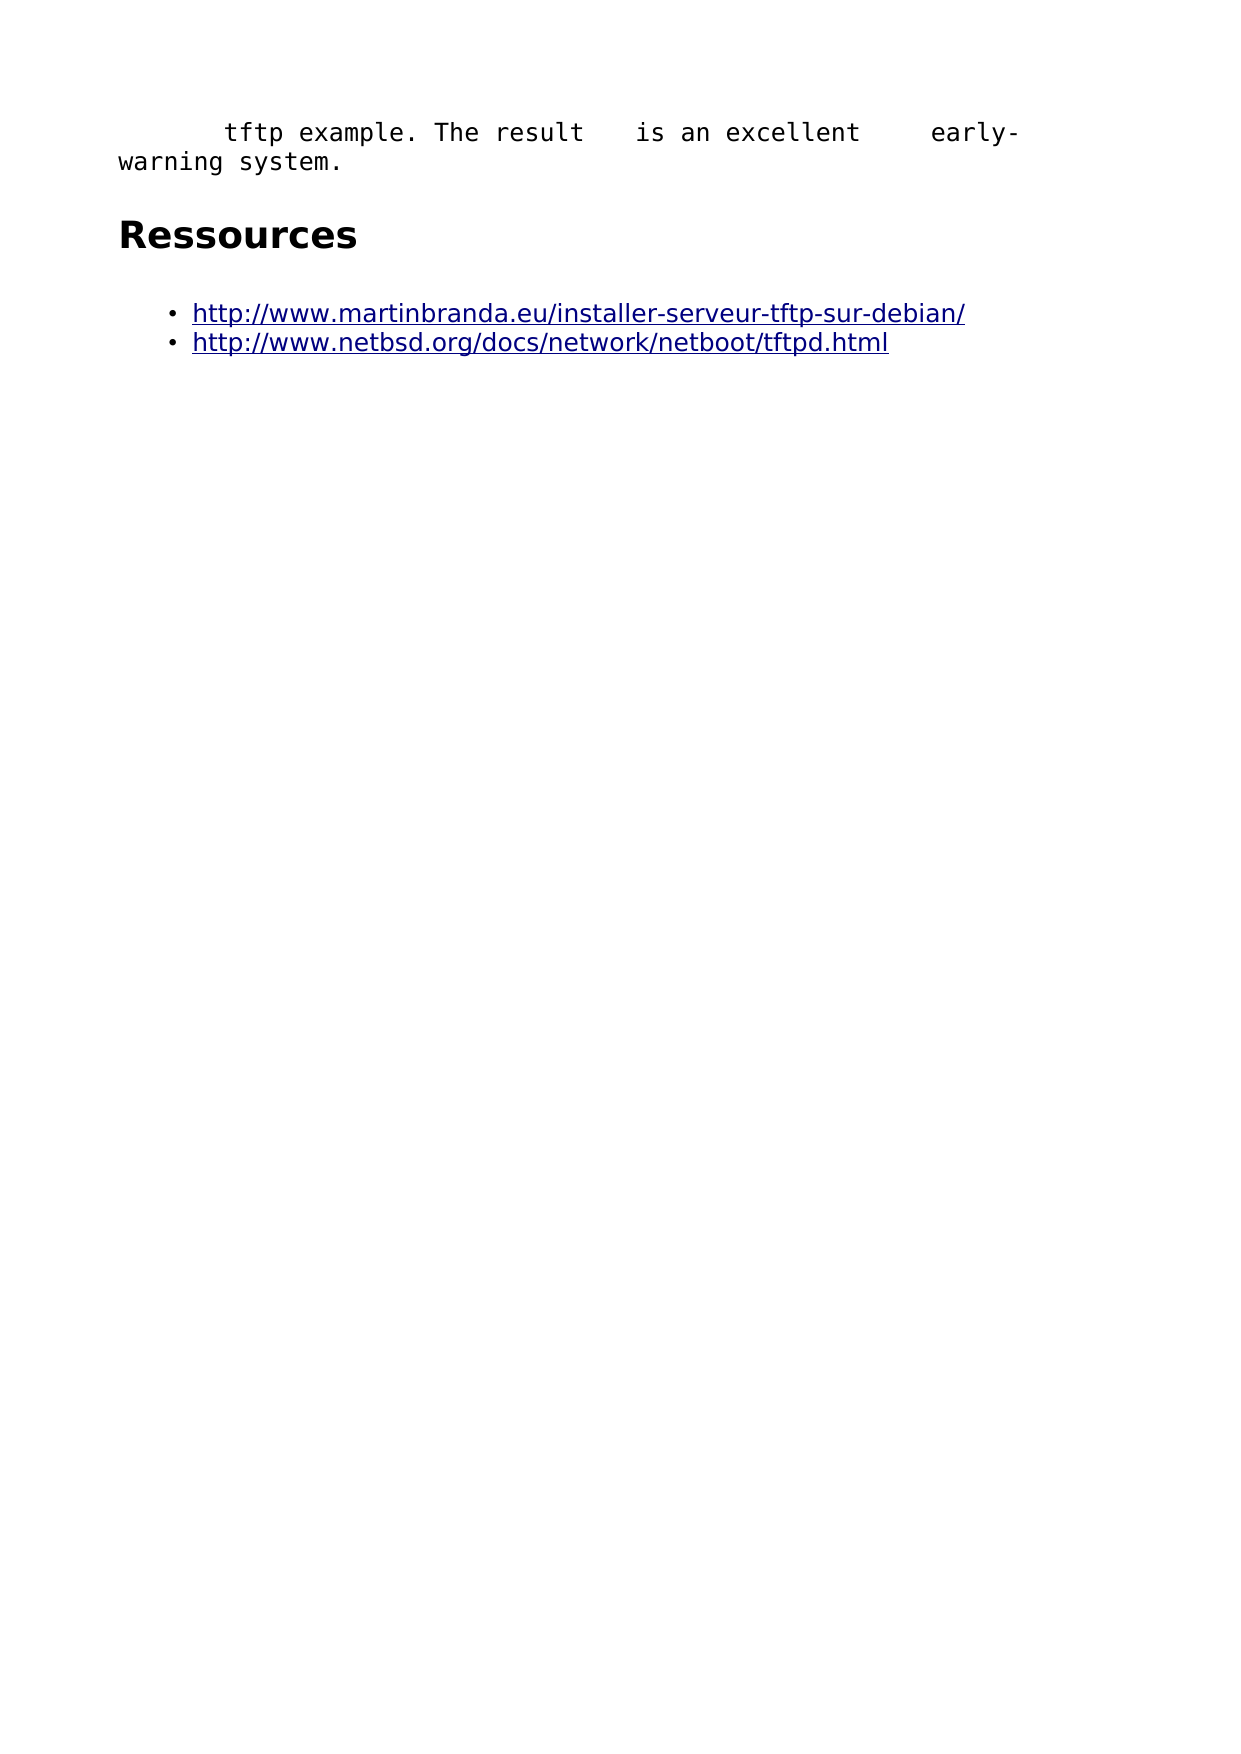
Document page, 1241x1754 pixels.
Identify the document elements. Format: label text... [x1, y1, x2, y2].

text tftp example. The result is an excellent early-warning system. [118, 118, 1122, 176]
list http://www.netbsd.org/docs/network/netboot/tftpd.html [177, 328, 1122, 357]
list http://www.martinbranda.eu/installer-serveur-tftp-sur-debian/ [177, 299, 1122, 328]
subtitle Ressources [118, 213, 1122, 257]
